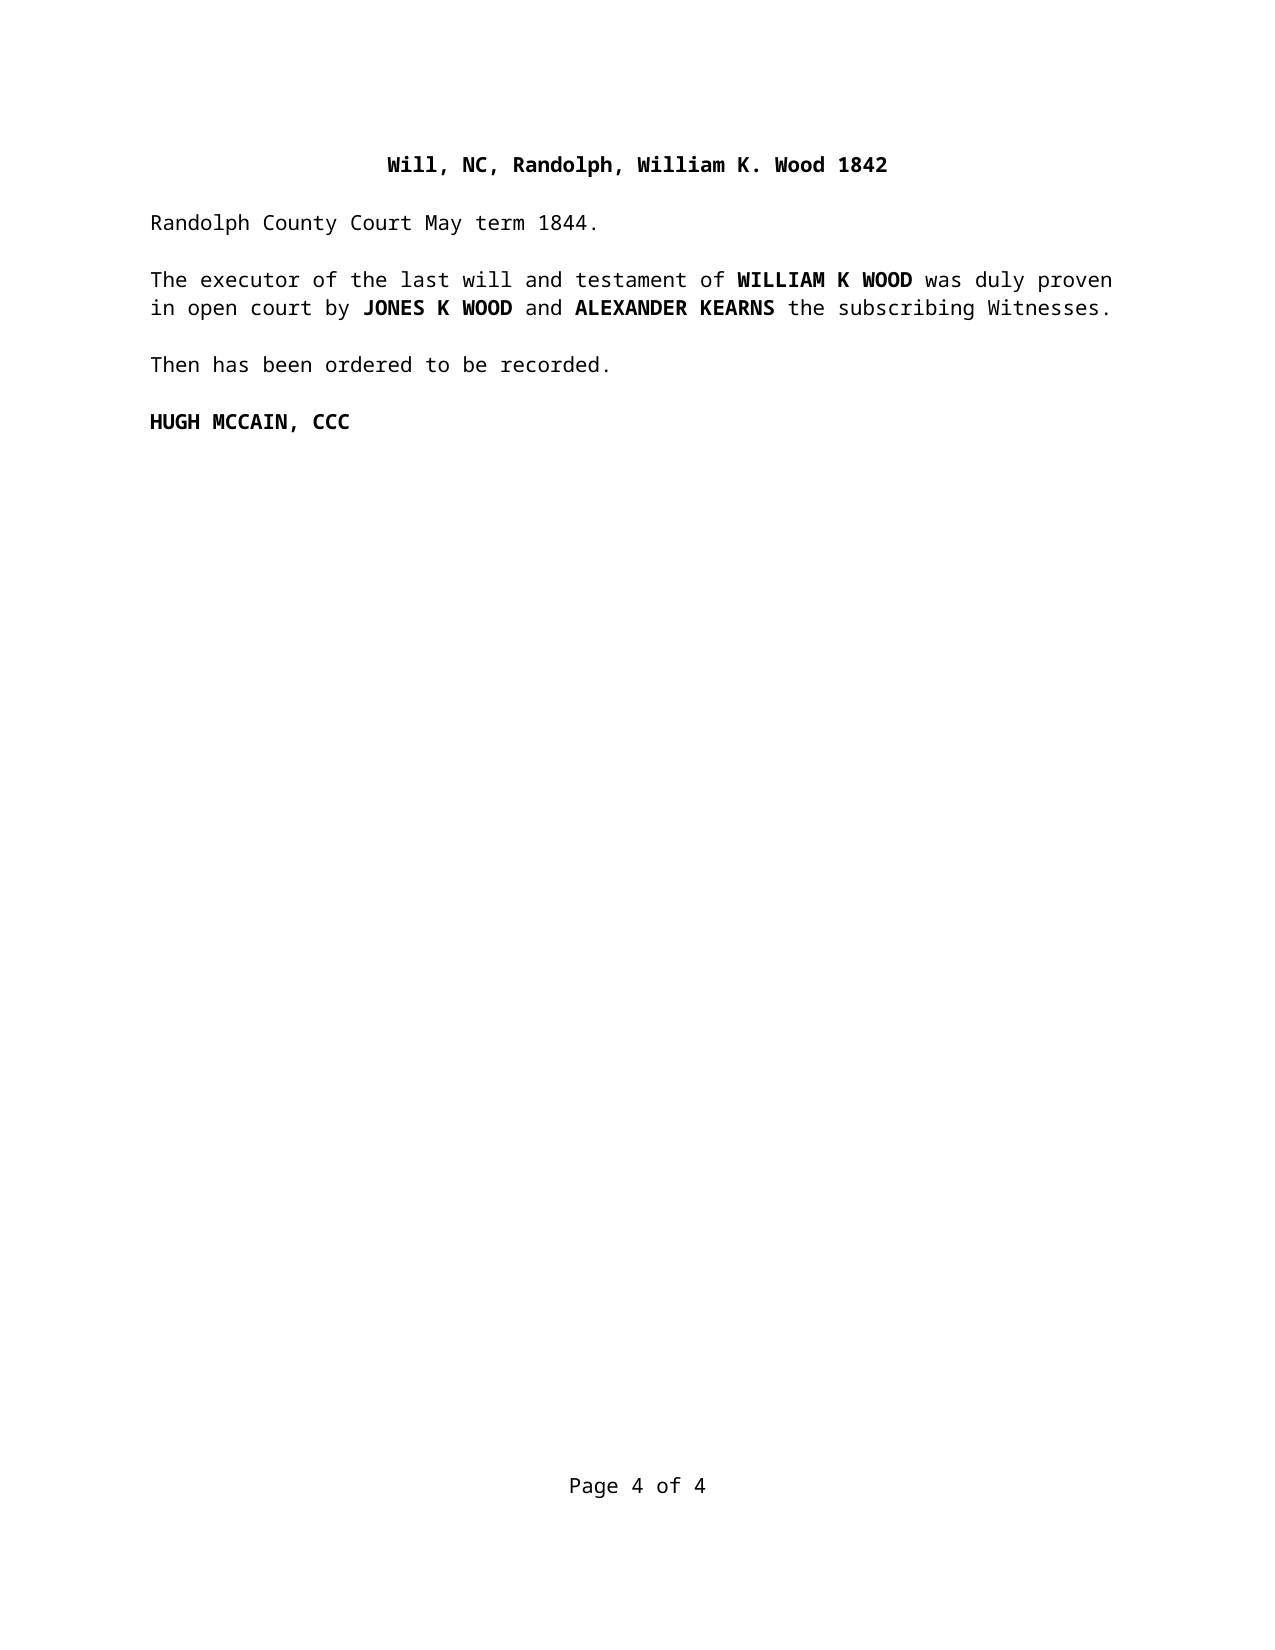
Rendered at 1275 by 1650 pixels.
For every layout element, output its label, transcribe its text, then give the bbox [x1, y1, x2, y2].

text Randolph County Court May term 1844. [150, 208, 1125, 236]
text The executor of the last will and testament of William k wood was duly proven in open court by Jones k wood and Alexander Kearns the subscribing Witnesses. [150, 265, 1125, 322]
text Then has been ordered to be recorded. [150, 350, 1125, 378]
text hugh mccain, CCC [150, 407, 1125, 435]
